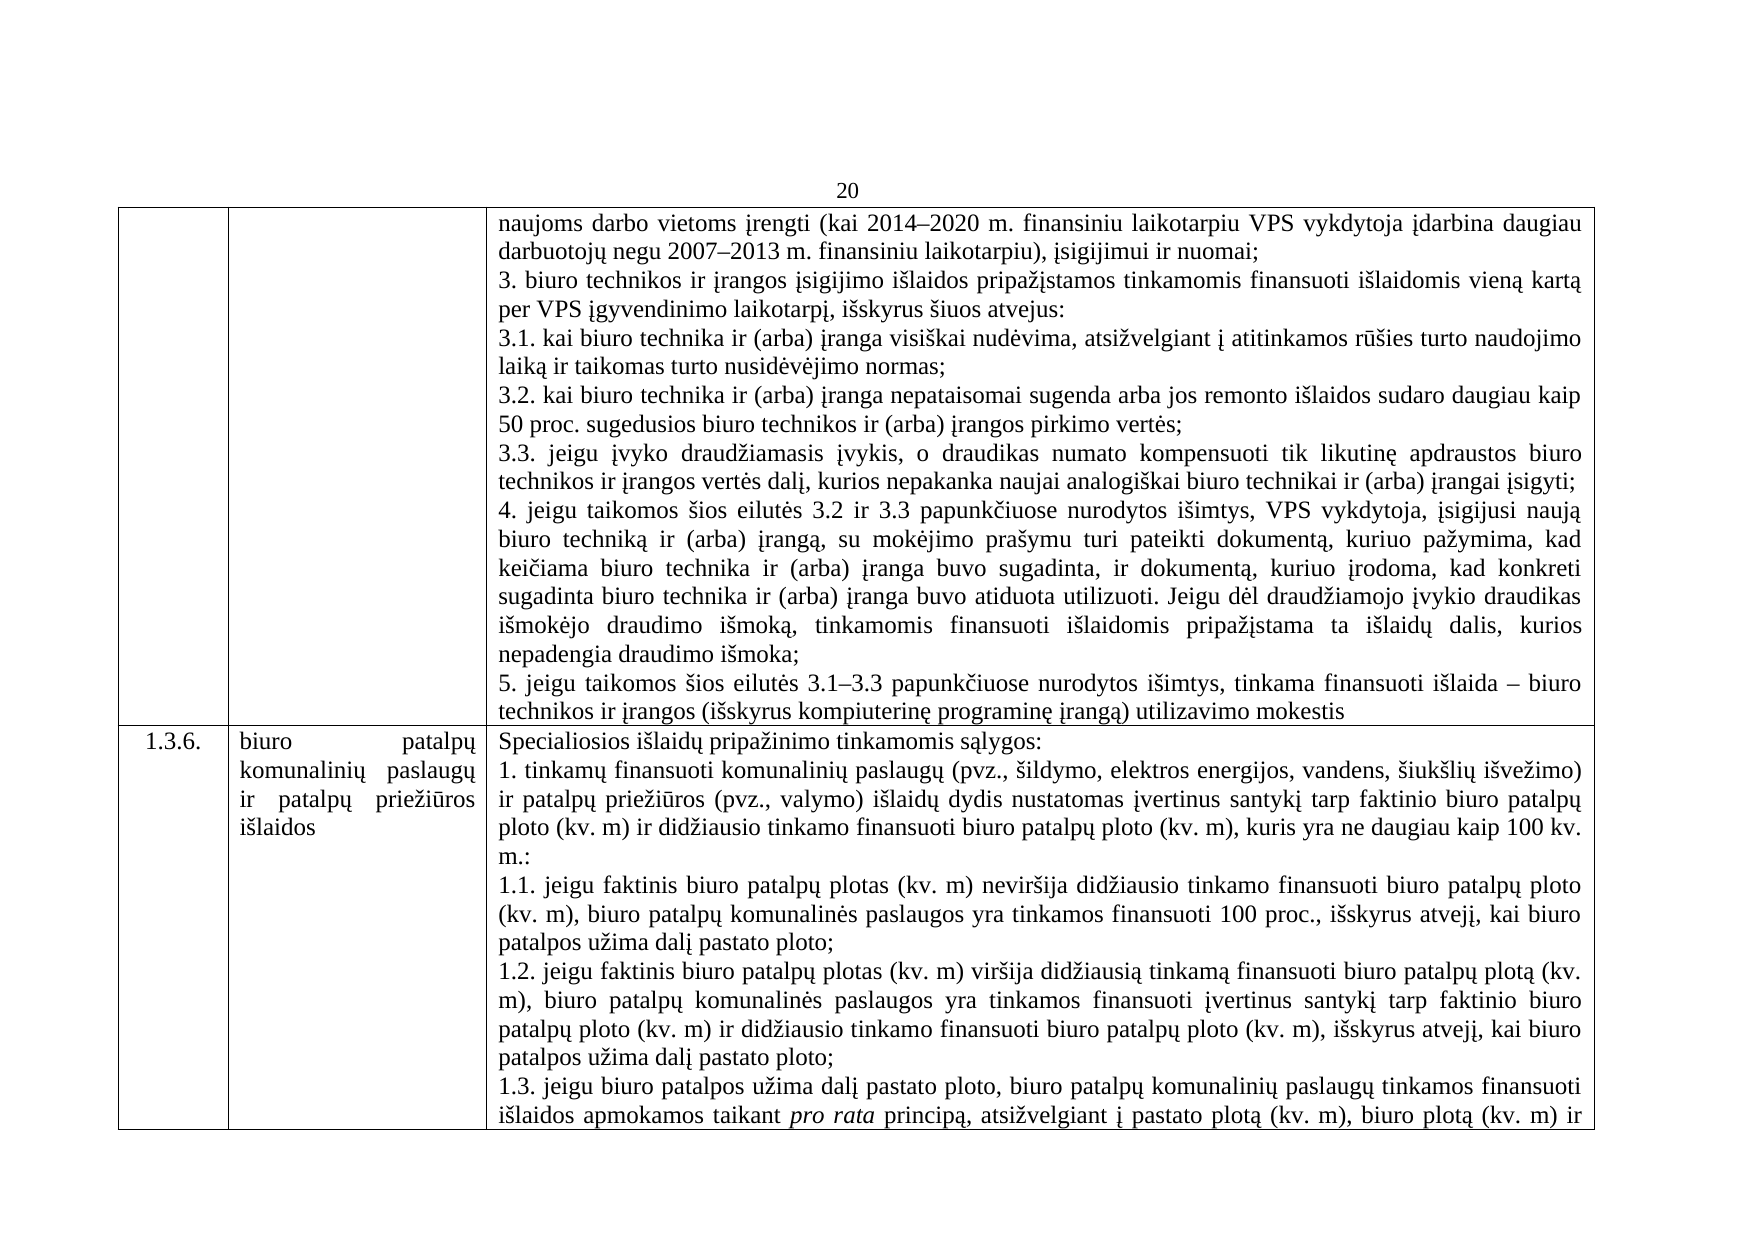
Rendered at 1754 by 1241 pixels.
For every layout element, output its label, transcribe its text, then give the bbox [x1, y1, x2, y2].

table_cell Specialiosios išlaidų pripažinimo tinkamomis sąlygos: 1. tinkamų finansuoti komunalinių paslaugų (pvz., šildymo, elektros energijos, vandens, šiukšlių išvežimo) ir patalpų priežiūros (pvz., valymo) išlaidų dydis nustatomas įvertinus santykį tarp faktinio biuro patalpų ploto (kv. m) ir didžiausio tinkamo finansuoti biuro patalpų ploto (kv. m), kuris yra ne daugiau kaip 100 kv. m.: 1.1. jeigu faktinis biuro patalpų plotas (kv. m) neviršija didžiausio tinkamo finansuoti biuro patalpų ploto (kv. m), biuro patalpų komunalinės paslaugos yra tinkamos finansuoti 100 proc., išskyrus atvejį, kai biuro patalpos užima dalį pastato ploto; 1.2. jeigu faktinis biuro patalpų plotas (kv. m) viršija didžiausią tinkamą finansuoti biuro patalpų plotą (kv. m), biuro patalpų komunalinės paslaugos yra tinkamos finansuoti įvertinus santykį tarp faktinio biuro patalpų ploto (kv. m) ir didžiausio tinkamo finansuoti biuro patalpų ploto (kv. m), išskyrus atvejį, kai biuro patalpos užima dalį pastato ploto; 1.3. jeigu biuro patalpos užima dalį pastato ploto, biuro patalpų komunalinių paslaugų tinkamos finansuoti išlaidos apmokamos taikant pro rata principą, atsižvelgiant į pastato plotą (kv. m), biuro plotą (kv. m) ir [487, 726, 1594, 1129]
table_cell [229, 208, 486, 725]
table_cell biuro patalpų komunalinių paslaugų ir patalpų priežiūros išlaidos [229, 726, 486, 1129]
table_cell [119, 208, 228, 725]
table_cell naujoms darbo vietoms įrengti (kai 2014–2020 m. finansiniu laikotarpiu VPS vykdytoja įdarbina daugiau darbuotojų negu 2007–2013 m. finansiniu laikotarpiu), įsigijimui ir nuomai; 3. biuro technikos ir įrangos įsigijimo išlaidos pripažįstamos tinkamomis finansuoti išlaidomis vieną kartą per VPS įgyvendinimo laikotarpį, išskyrus šiuos atvejus: 3.1. kai biuro technika ir (arba) įranga visiškai nudėvima, atsižvelgiant į atitinkamos rūšies turto naudojimo laiką ir taikomas turto nusidėvėjimo normas; 3.2. kai biuro technika ir (arba) įranga nepataisomai sugenda arba jos remonto išlaidos sudaro daugiau kaip 50 proc. sugedusios biuro technikos ir (arba) įrangos pirkimo vertės; 3.3. jeigu įvyko draudžiamasis įvykis, o draudikas numato kompensuoti tik likutinę apdraustos biuro technikos ir įrangos vertės dalį, kurios nepakanka naujai analogiškai biuro technikai ir (arba) įrangai įsigyti; 4. jeigu taikomos šios eilutės 3.2 ir 3.3 papunkčiuose nurodytos išimtys, VPS vykdytoja, įsigijusi naują biuro techniką ir (arba) įrangą, su mokėjimo prašymu turi pateikti dokumentą, kuriuo pažymima, kad keičiama biuro technika ir (arba) įranga buvo sugadinta, ir dokumentą, kuriuo įrodoma, kad konkreti sugadinta biuro technika ir (arba) įranga buvo atiduota utilizuoti. Jeigu dėl draudžiamojo įvykio draudikas išmokėjo draudimo išmoką, tinkamomis finansuoti išlaidomis pripažįstama ta išlaidų dalis, kurios nepadengia draudimo išmoka; 5. jeigu taikomos šios eilutės 3.1–3.3 papunkčiuose nurodytos išimtys, tinkama finansuoti išlaida – biuro technikos ir įrangos (išskyrus kompiuterinę programinę įrangą) utilizavimo mokestis [487, 208, 1594, 725]
table_cell 1.3.6. [119, 726, 228, 1129]
